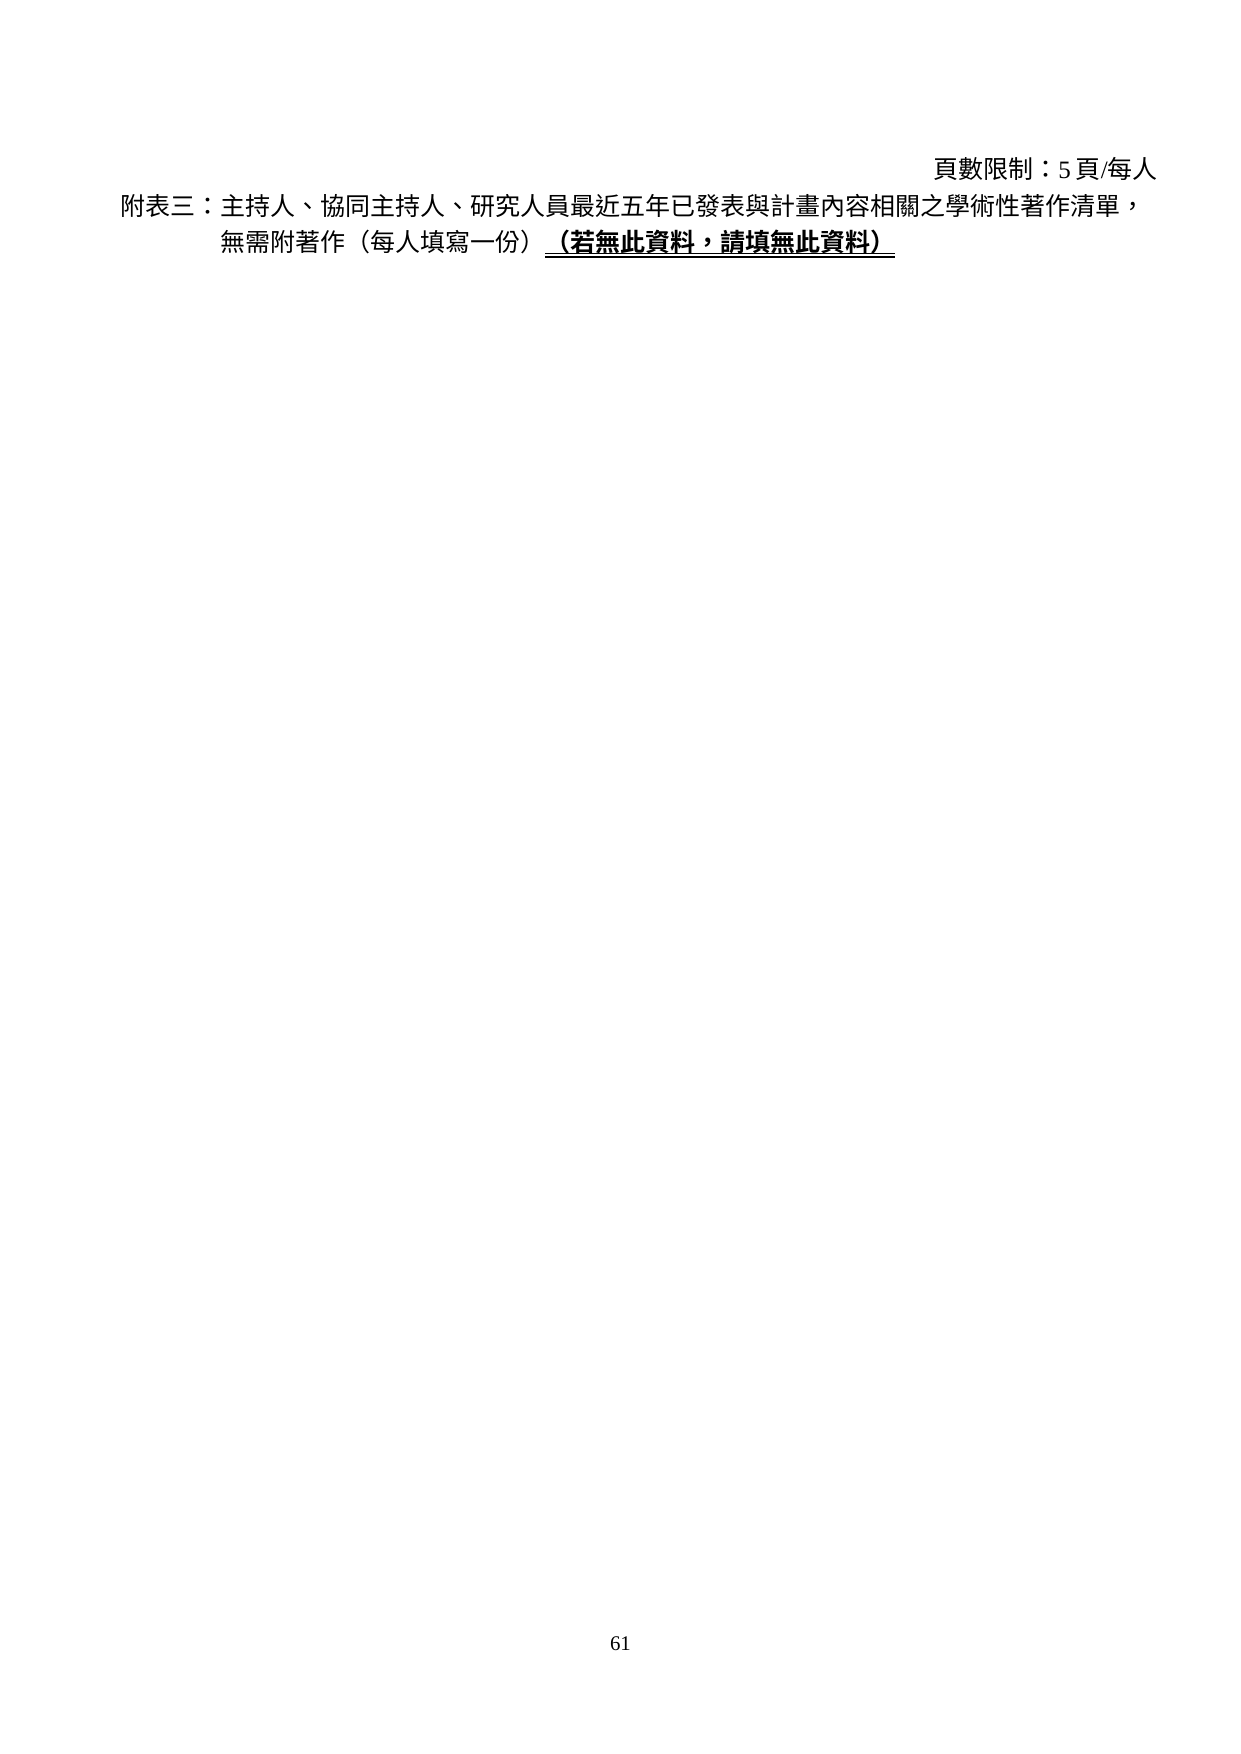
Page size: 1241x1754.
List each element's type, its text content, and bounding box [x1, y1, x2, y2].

text 頁數限制：5頁/每人 [120, 150, 1157, 186]
text 附表三：主持人、協同主持人、研究人員最近五年已發表與計畫內容相關之學術性著作清單，無需附著作（每人填寫一份）（若無此資料，請填無此資料） [120, 186, 1120, 259]
